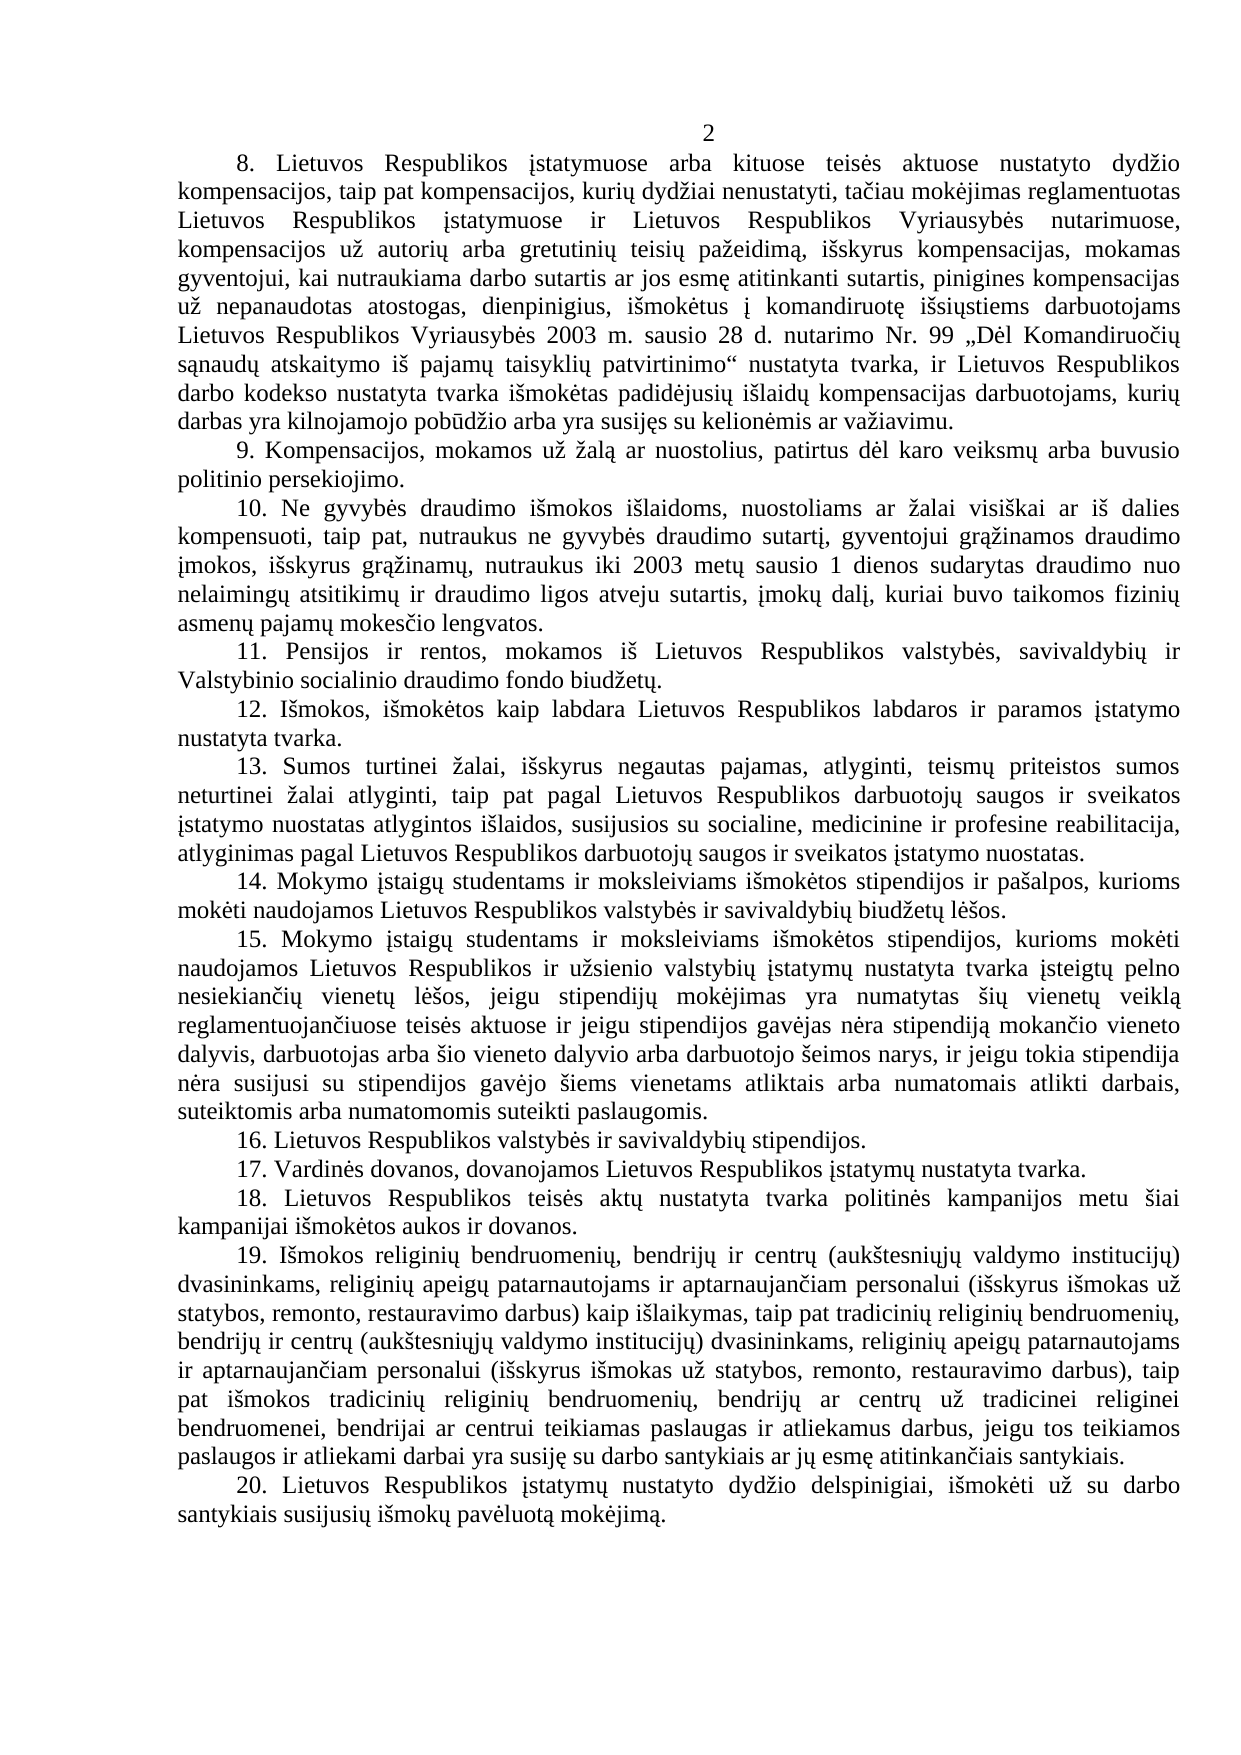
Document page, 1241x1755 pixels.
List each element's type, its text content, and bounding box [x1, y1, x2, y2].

text 16. Lietuvos Respublikos valstybės ir savivaldybių stipendijos. [177, 1125, 1181, 1154]
text 8. Lietuvos Respublikos įstatymuose arba kituose teisės aktuose nustatyto dydžio kompensacijos, taip pat kompensacijos, kurių dydžiai nenustatyti, tačiau mokėjimas reglamentuotas Lietuvos Respublikos įstatymuose ir Lietuvos Respublikos Vyriausybės nutarimuose, kompensacijos už autorių arba gretutinių teisių pažeidimą, išskyrus kompensacijas, mokamas gyventojui, kai nutraukiama darbo sutartis ar jos esmę atitinkanti sutartis, pinigines kompensacijas už nepanaudotas atostogas, dienpinigius, išmokėtus į komandiruotę išsiųstiems darbuotojams Lietuvos Respublikos Vyriausybės 2003 m. sausio 28 d. nutarimo Nr. 99 „Dėl Komandiruočių sąnaudų atskaitymo iš pajamų taisyklių patvirtinimo“ nustatyta tvarka, ir Lietuvos Respublikos darbo kodekso nustatyta tvarka išmokėtas padidėjusių išlaidų kompensacijas darbuotojams, kurių darbas yra kilnojamojo pobūdžio arba yra susijęs su kelionėmis ar važiavimu. [177, 148, 1181, 435]
text 11. Pensijos ir rentos, mokamos iš Lietuvos Respublikos valstybės, savivaldybių ir Valstybinio socialinio draudimo fondo biudžetų. [177, 636, 1181, 694]
text 18. Lietuvos Respublikos teisės aktų nustatyta tvarka politinės kampanijos metu šiai kampanijai išmokėtos aukos ir dovanos. [177, 1183, 1181, 1240]
text 14. Mokymo įstaigų studentams ir moksleiviams išmokėtos stipendijos ir pašalpos, kurioms mokėti naudojamos Lietuvos Respublikos valstybės ir savivaldybių biudžetų lėšos. [177, 866, 1181, 924]
text 15. Mokymo įstaigų studentams ir moksleiviams išmokėtos stipendijos, kurioms mokėti naudojamos Lietuvos Respublikos ir užsienio valstybių įstatymų nustatyta tvarka įsteigtų pelno nesiekiančių vienetų lėšos, jeigu stipendijų mokėjimas yra numatytas šių vienetų veiklą reglamentuojančiuose teisės aktuose ir jeigu stipendijos gavėjas nėra stipendiją mokančio vieneto dalyvis, darbuotojas arba šio vieneto dalyvio arba darbuotojo šeimos narys, ir jeigu tokia stipendija nėra susijusi su stipendijos gavėjo šiems vienetams atliktais arba numatomais atlikti darbais, suteiktomis arba numatomomis suteikti paslaugomis. [177, 924, 1181, 1125]
text 10. Ne gyvybės draudimo išmokos išlaidoms, nuostoliams ar žalai visiškai ar iš dalies kompensuoti, taip pat, nutraukus ne gyvybės draudimo sutartį, gyventojui grąžinamos draudimo įmokos, išskyrus grąžinamų, nutraukus iki 2003 metų sausio 1 dienos sudarytas draudimo nuo nelaimingų atsitikimų ir draudimo ligos atveju sutartis, įmokų dalį, kuriai buvo taikomos fizinių asmenų pajamų mokesčio lengvatos. [177, 493, 1181, 636]
text 19. Išmokos religinių bendruomenių, bendrijų ir centrų (aukštesniųjų valdymo institucijų) dvasininkams, religinių apeigų patarnautojams ir aptarnaujančiam personalui (išskyrus išmokas už statybos, remonto, restauravimo darbus) kaip išlaikymas, taip pat tradicinių religinių bendruomenių, bendrijų ir centrų (aukštesniųjų valdymo institucijų) dvasininkams, religinių apeigų patarnautojams ir aptarnaujančiam personalui (išskyrus išmokas už statybos, remonto, restauravimo darbus), taip pat išmokos tradicinių religinių bendruomenių, bendrijų ar centrų už tradicinei religinei bendruomenei, bendrijai ar centrui teikiamas paslaugas ir atliekamus darbus, jeigu tos teikiamos paslaugos ir atliekami darbai yra susiję su darbo santykiais ar jų esmę atitinkančiais santykiais. [177, 1240, 1181, 1470]
text 13. Sumos turtinei žalai, išskyrus negautas pajamas, atlyginti, teismų priteistos sumos neturtinei žalai atlyginti, taip pat pagal Lietuvos Respublikos darbuotojų saugos ir sveikatos įstatymo nuostatas atlygintos išlaidos, susijusios su socialine, medicinine ir profesine reabilitacija, atlyginimas pagal Lietuvos Respublikos darbuotojų saugos ir sveikatos įstatymo nuostatas. [177, 751, 1181, 866]
text 9. Kompensacijos, mokamos už žalą ar nuostolius, patirtus dėl karo veiksmų arba buvusio politinio persekiojimo. [177, 435, 1181, 493]
text 20. Lietuvos Respublikos įstatymų nustatyto dydžio delspinigiai, išmokėti už su darbo santykiais susijusių išmokų pavėluotą mokėjimą. [177, 1470, 1181, 1528]
text 12. Išmokos, išmokėtos kaip labdara Lietuvos Respublikos labdaros ir paramos įstatymo nustatyta tvarka. [177, 694, 1181, 751]
text 17. Vardinės dovanos, dovanojamos Lietuvos Respublikos įstatymų nustatyta tvarka. [177, 1154, 1181, 1183]
